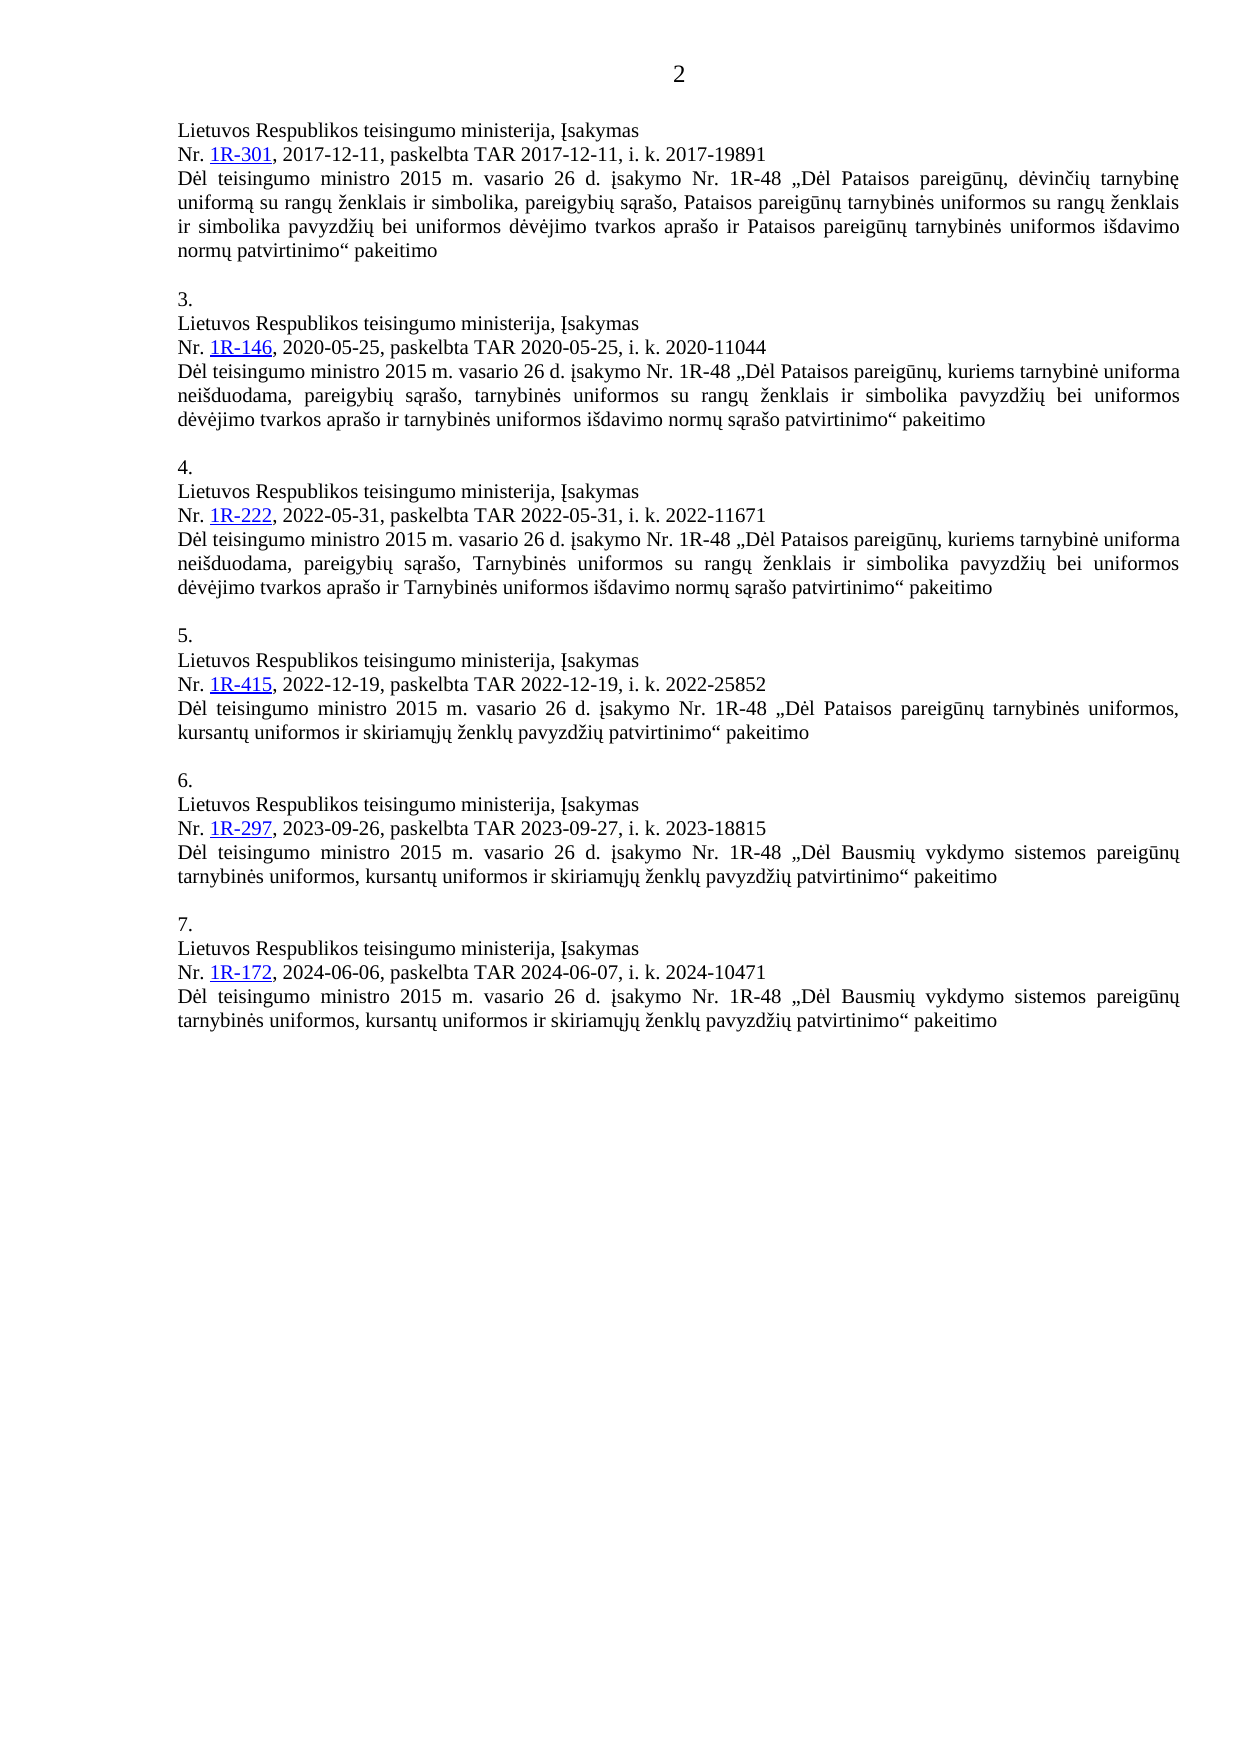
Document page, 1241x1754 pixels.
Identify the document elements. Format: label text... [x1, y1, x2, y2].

text Dėl teisingumo ministro 2015 m. vasario 26 d. įsakymo Nr. 1R-48 „Dėl Bausmių vykdymo sistemos pareigūnų tarnybinės uniformos, kursantų uniformos ir skiriamųjų ženklų pavyzdžių patvirtinimo“ pakeitimo [177, 840, 1181, 888]
text 3. [177, 287, 1181, 311]
text Lietuvos Respublikos teisingumo ministerija, Įsakymas [177, 311, 1181, 335]
text Dėl teisingumo ministro 2015 m. vasario 26 d. įsakymo Nr. 1R-48 „Dėl Pataisos pareigūnų, kuriems tarnybinė uniforma neišduodama, pareigybių sąrašo, tarnybinės uniformos su rangų ženklais ir simbolika pavyzdžių bei uniformos dėvėjimo tvarkos aprašo ir tarnybinės uniformos išdavimo normų sąrašo patvirtinimo“ pakeitimo [177, 359, 1181, 431]
text Nr. 1R-146, 2020-05-25, paskelbta TAR 2020-05-25, i. k. 2020-11044 [177, 335, 1181, 359]
text 5. [177, 623, 1181, 647]
text Lietuvos Respublikos teisingumo ministerija, Įsakymas [177, 647, 1181, 672]
text Nr. 1R-301, 2017-12-11, paskelbta TAR 2017-12-11, i. k. 2017-19891 [177, 142, 1181, 166]
text Lietuvos Respublikos teisingumo ministerija, Įsakymas [177, 936, 1181, 960]
text Dėl teisingumo ministro 2015 m. vasario 26 d. įsakymo Nr. 1R-48 „Dėl Bausmių vykdymo sistemos pareigūnų tarnybinės uniformos, kursantų uniformos ir skiriamųjų ženklų pavyzdžių patvirtinimo“ pakeitimo [177, 984, 1181, 1032]
text Nr. 1R-172, 2024-06-06, paskelbta TAR 2024-06-07, i. k. 2024-10471 [177, 960, 1181, 984]
text Dėl teisingumo ministro 2015 m. vasario 26 d. įsakymo Nr. 1R-48 „Dėl Pataisos pareigūnų, kuriems tarnybinė uniforma neišduodama, pareigybių sąrašo, Tarnybinės uniformos su rangų ženklais ir simbolika pavyzdžių bei uniformos dėvėjimo tvarkos aprašo ir Tarnybinės uniformos išdavimo normų sąrašo patvirtinimo“ pakeitimo [177, 527, 1181, 599]
text Dėl teisingumo ministro 2015 m. vasario 26 d. įsakymo Nr. 1R-48 „Dėl Pataisos pareigūnų, dėvinčių tarnybinę uniformą su rangų ženklais ir simbolika, pareigybių sąrašo, Pataisos pareigūnų tarnybinės uniformos su rangų ženklais ir simbolika pavyzdžių bei uniformos dėvėjimo tvarkos aprašo ir Pataisos pareigūnų tarnybinės uniformos išdavimo normų patvirtinimo“ pakeitimo [177, 166, 1181, 262]
text Nr. 1R-222, 2022-05-31, paskelbta TAR 2022-05-31, i. k. 2022-11671 [177, 503, 1181, 527]
text Dėl teisingumo ministro 2015 m. vasario 26 d. įsakymo Nr. 1R-48 „Dėl Pataisos pareigūnų tarnybinės uniformos, kursantų uniformos ir skiriamųjų ženklų pavyzdžių patvirtinimo“ pakeitimo [177, 696, 1181, 744]
text 7. [177, 912, 1181, 936]
text 6. [177, 768, 1181, 792]
text Lietuvos Respublikos teisingumo ministerija, Įsakymas [177, 792, 1181, 816]
text Nr. 1R-297, 2023-09-26, paskelbta TAR 2023-09-27, i. k. 2023-18815 [177, 816, 1181, 840]
text Lietuvos Respublikos teisingumo ministerija, Įsakymas [177, 118, 1181, 142]
text 4. [177, 455, 1181, 479]
text Lietuvos Respublikos teisingumo ministerija, Įsakymas [177, 479, 1181, 503]
text Nr. 1R-415, 2022-12-19, paskelbta TAR 2022-12-19, i. k. 2022-25852 [177, 672, 1181, 696]
